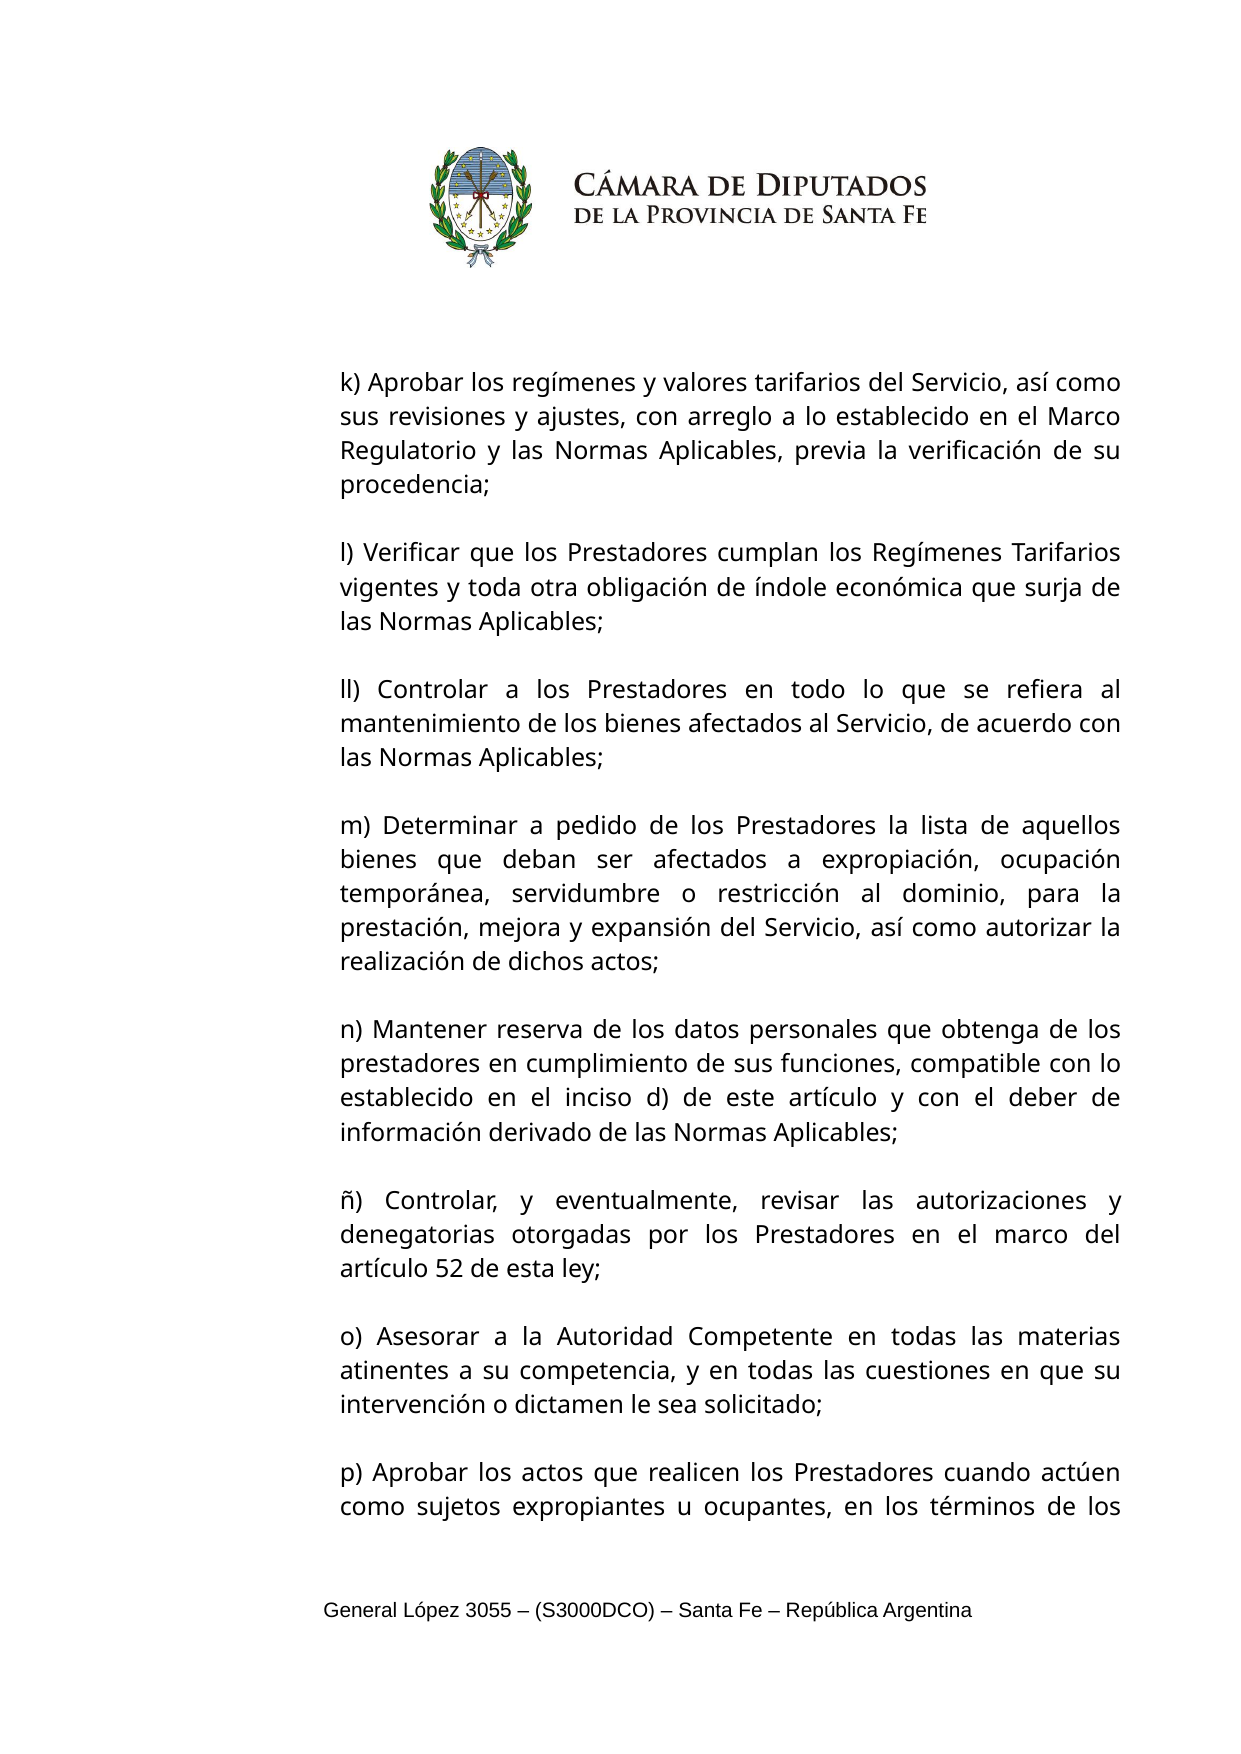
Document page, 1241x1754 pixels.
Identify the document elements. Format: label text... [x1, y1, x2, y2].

text n) Mantener reserva de los datos personales que obtenga de los prestadores en cumplimiento de sus funciones, compatible con lo establecido en el inciso d) de este artículo y con el deber de información derivado de las Normas Aplicables; [339, 1012, 1122, 1148]
text k) Aprobar los regímenes y valores tarifarios del Servicio, así como sus revisiones y ajustes, con arreglo a lo establecido en el Marco Regulatorio y las Normas Aplicables, previa la verificación de su procedencia; [339, 365, 1122, 501]
text l) Verificar que los Prestadores cumplan los Regímenes Tarifarios vigentes y toda otra obligación de índole económica que surja de las Normas Aplicables; [339, 535, 1122, 637]
text p) Aprobar los actos que realicen los Prestadores cuando actúen como sujetos expropiantes u ocupantes, en los términos de los [339, 1455, 1122, 1523]
text ll) Controlar a los Prestadores en todo lo que se refiera al mantenimiento de los bienes afectados al Servicio, de acuerdo con las Normas Aplicables; [339, 671, 1122, 773]
text ñ) Controlar, y eventualmente, revisar las autorizaciones y denegatorias otorgadas por los Prestadores en el marco del artículo 52 de esta ley; [339, 1182, 1122, 1284]
text m) Determinar a pedido de los Prestadores la lista de aquellos bienes que deban ser afectados a expropiación, ocupación temporánea, servidumbre o restricción al dominio, para la prestación, mejora y expansión del Servicio, así como autorizar la realización de dichos actos; [339, 808, 1122, 978]
picture [429, 147, 927, 272]
text o) Asesorar a la Autoridad Competente en todas las materias atinentes a su competencia, y en todas las cuestiones en que su intervención o dictamen le sea solicitado; [339, 1318, 1122, 1421]
